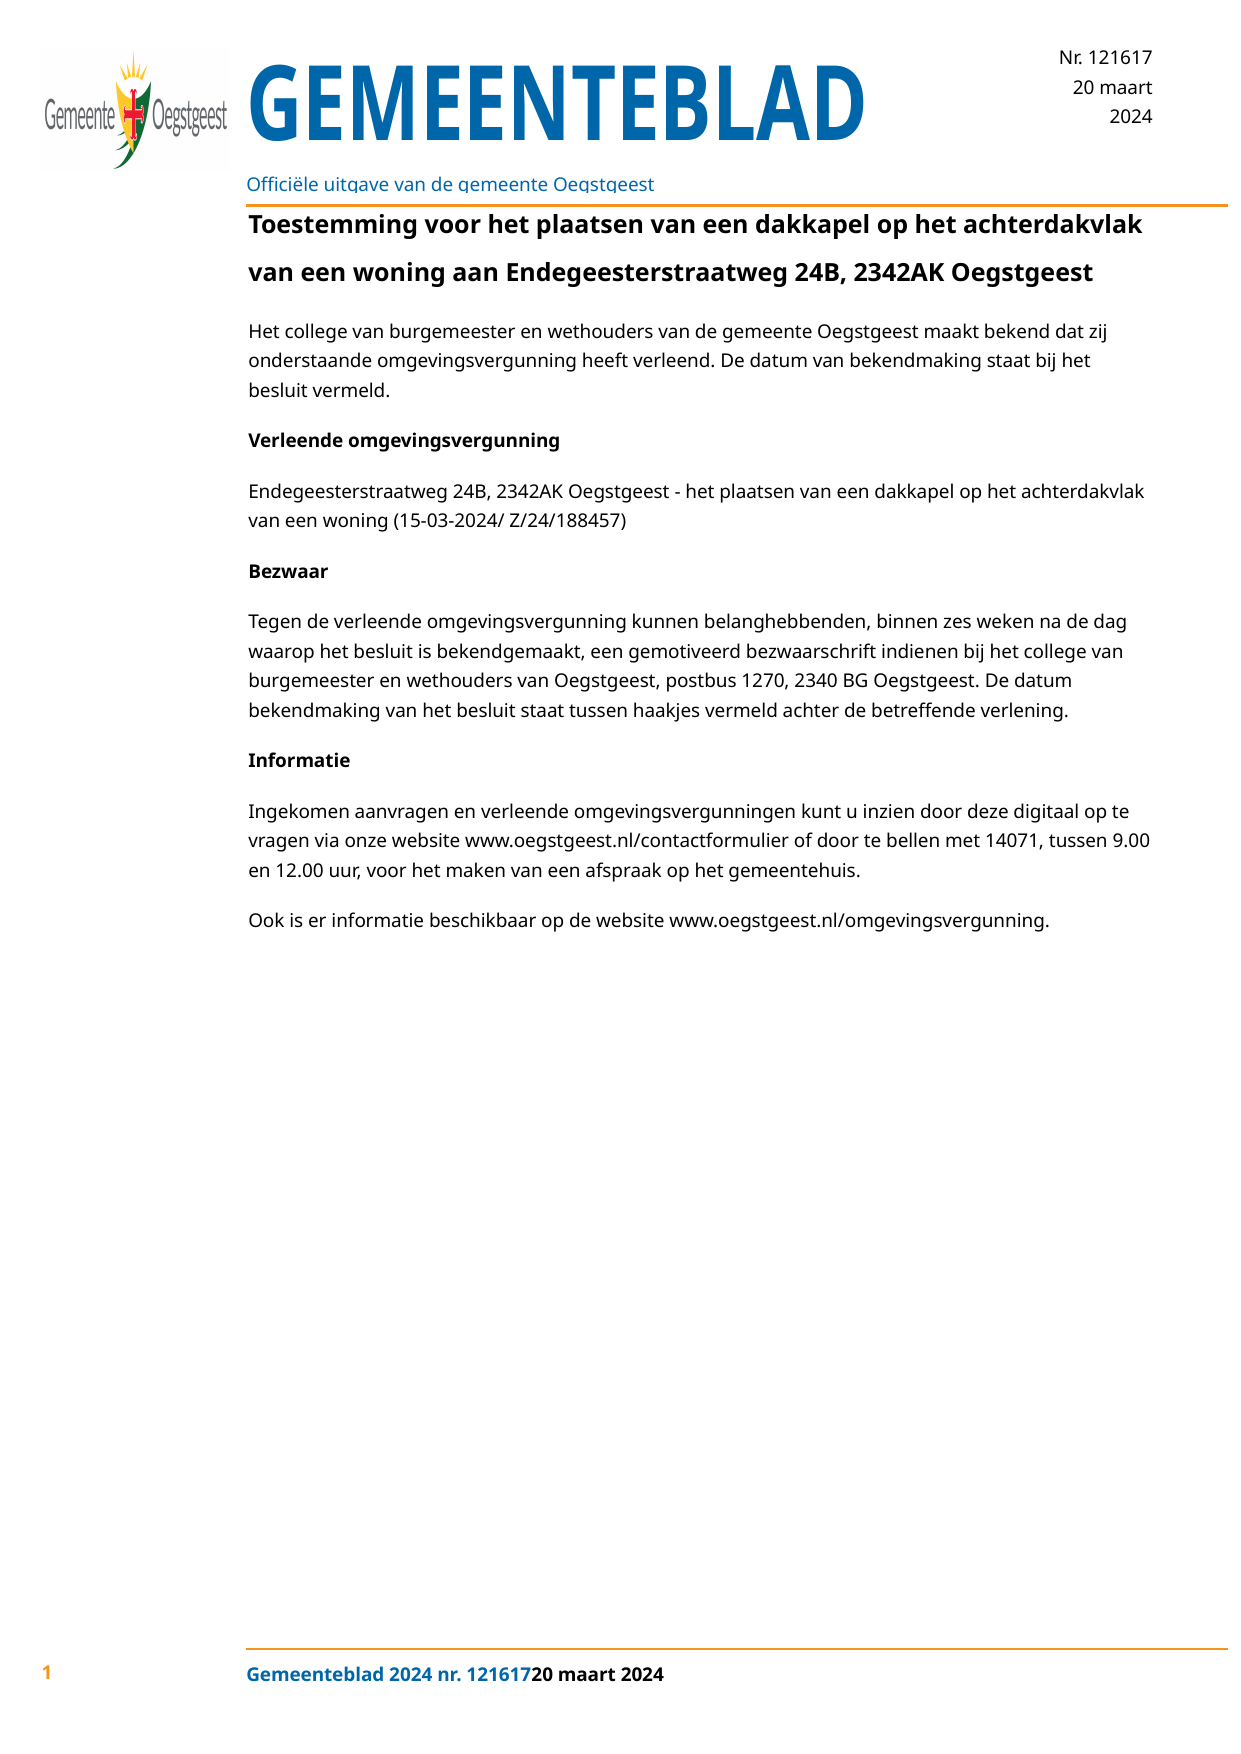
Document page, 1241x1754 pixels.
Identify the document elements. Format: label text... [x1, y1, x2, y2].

picture [41, 47, 231, 172]
text Tegen de verleende omgevingsvergunning kunnen belanghebbenden, binnen zes weken na de dag waarop het besluit is bekendgemaakt, een gemotiveerd bezwaarschrift indienen bij het college van burgemeester en wethouders van Oegstgeest, postbus 1270, 2340 BG Oegstgeest. De datum bekendmaking van het besluit staat tussen haakjes vermeld achter de betreffende verlening. [248, 608, 1152, 723]
text Het college van burgemeester en wethouders van de gemeente Oegstgeest maakt bekend dat zij onderstaande omgevingsvergunning heeft verleend. De datum van bekendmaking staat bij het besluit vermeld. [248, 318, 1152, 403]
text Ingekomen aanvragen en verleende omgevingsvergunningen kunt u inzien door deze digitaal op te vragen via onze website www.oegstgeest.nl/contactformulier of door te bellen met 14071, tussen 9.00 en 12.00 uur, voor het maken van een afspraak op het gemeentehuis. [248, 798, 1152, 883]
text Toestemming voor het plaatsen van een dakkapel op het achterdakvlak van een woning aan Endegeesterstraatweg 24B, 2342AK Oegstgeest [248, 207, 1152, 288]
text Ook is er informatie beschikbaar op de website www.oegstgeest.nl/omgevingsvergunning. [248, 907, 1152, 933]
text Endegeesterstraatweg 24B, 2342AK Oegstgeest - het plaatsen van een dakkapel op het achterdakvlak van een woning (15-03-2024/ Z/24/188457) [248, 478, 1152, 533]
text Verleende omgevingsvergunning [248, 427, 1152, 453]
text Bezwaar [248, 558, 1152, 584]
text Informatie [248, 747, 1152, 773]
